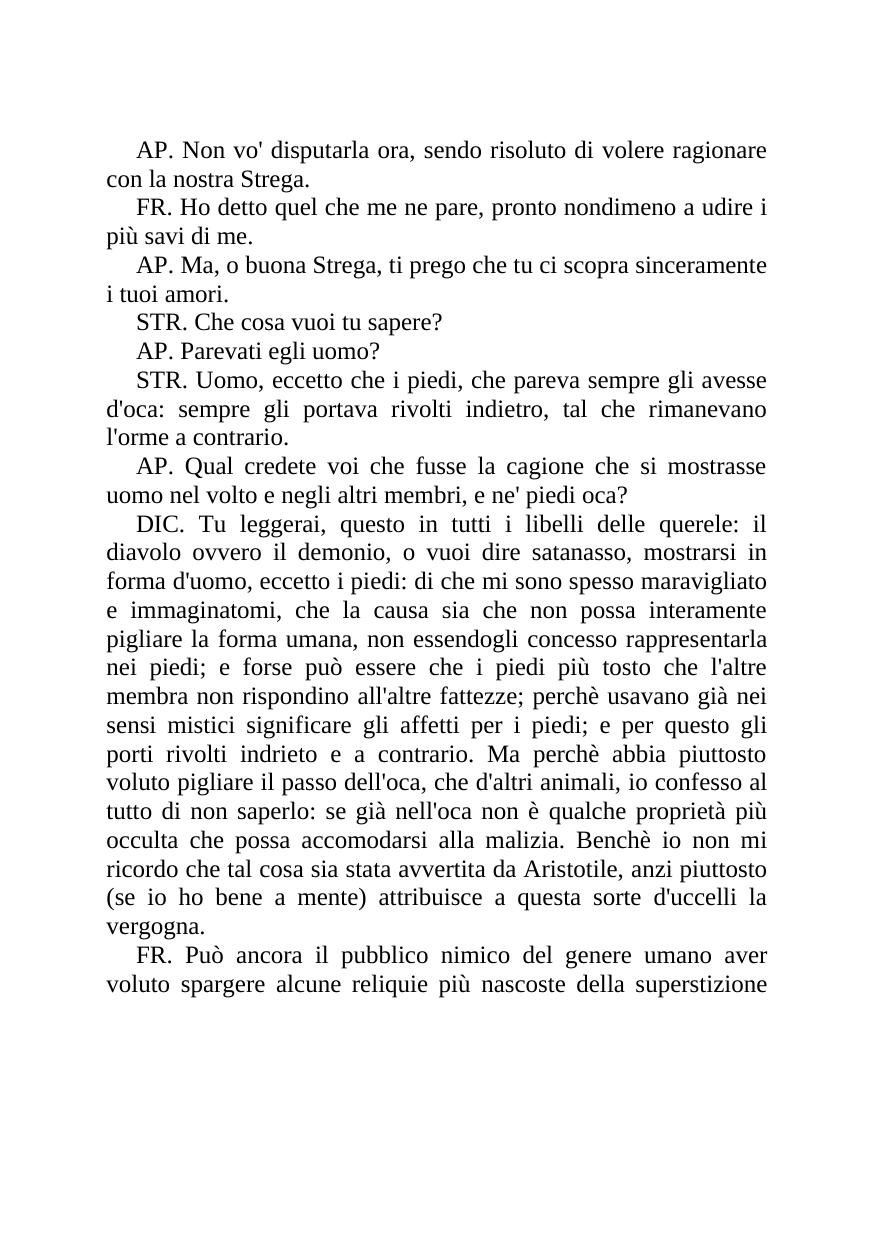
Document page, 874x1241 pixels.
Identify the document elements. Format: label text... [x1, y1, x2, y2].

text AP. Parevati egli uomo? [106, 336, 768, 365]
text AP. Qual credete voi che fusse la cagione che si mostrasse uomo nel volto e negli altri membri, e ne' piedi oca? [106, 451, 768, 509]
text AP. Non vo' disputarla ora, sendo risoluto di volere ragionare con la nostra Strega. [106, 135, 768, 192]
text STR. Che cosa vuoi tu sapere? [106, 307, 768, 336]
text DIC. Tu leggerai, questo in tutti i libelli delle querele: il diavolo ovvero il demonio, o vuoi dire satanasso, mostrarsi in forma d'uomo, eccetto i piedi: di che mi sono spesso maravigliato e immaginatomi, che la causa sia che non possa interamente pigliare la forma umana, non essendogli concesso rappresentarla nei piedi; e forse può essere che i piedi più tosto che l'altre membra non rispondino all'altre fattezze; perchè usavano già nei sensi mistici significare gli affetti per i piedi; e per questo gli porti rivolti indrieto e a contrario. Ma perchè abbia piuttosto voluto pigliare il passo dell'oca, che d'altri animali, io confesso al tutto di non saperlo: se già nell'oca non è qualche proprietà più occulta che possa accomodarsi alla malizia. Benchè io non mi ricordo che tal cosa sia stata avvertita da Aristotile, anzi piuttosto (se io ho bene a mente) attribuisce a questa sorte d'uccelli la vergogna. [106, 509, 768, 940]
text FR. Può ancora il pubblico nimico del genere umano aver voluto spargere alcune reliquie più nascoste della superstizione [106, 940, 768, 997]
text STR. Uomo, eccetto che i piedi, che pareva sempre gli avesse d'oca: sempre gli portava rivolti indietro, tal che rimanevano l'orme a contrario. [106, 365, 768, 451]
text FR. Ho detto quel che me ne pare, pronto nondimeno a udire i più savi di me. [106, 192, 768, 250]
text AP. Ma, o buona Strega, ti prego che tu ci scopra sinceramente i tuoi amori. [106, 250, 768, 307]
